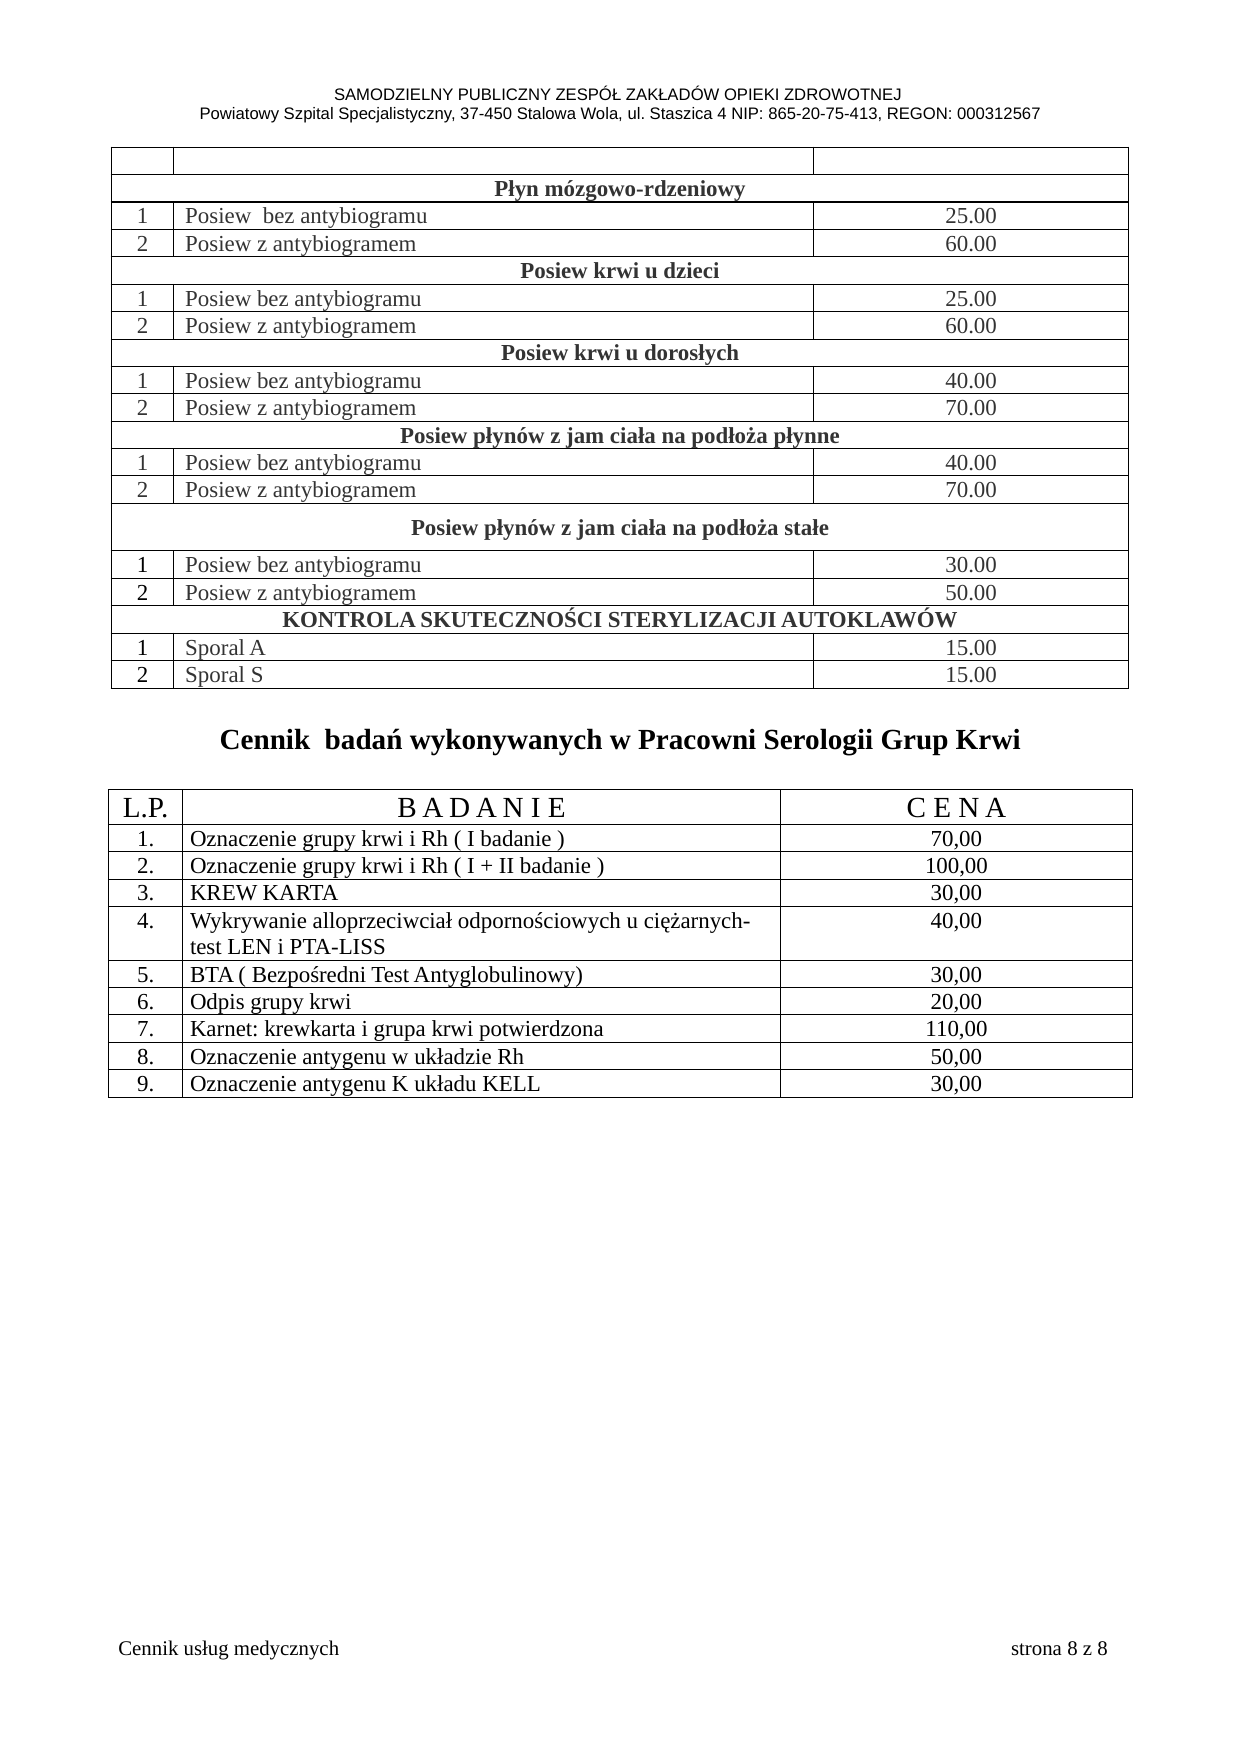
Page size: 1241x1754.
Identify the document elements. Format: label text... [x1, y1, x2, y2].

table_cell Posiew z antybiogramem [174, 579, 813, 605]
table_cell 2 [112, 312, 173, 338]
table_cell Oznaczenie antygenu w układzie Rh [183, 1043, 780, 1069]
table_cell Odpis grupy krwi [183, 988, 780, 1014]
table_header B A D A N I E [183, 790, 780, 824]
table_cell Posiew z antybiogramem [174, 230, 813, 256]
table_cell 50,00 [781, 1043, 1132, 1069]
table_cell Posiew płynów z jam ciała na podłoża stałe [112, 504, 1128, 550]
table_cell Posiew płynów z jam ciała na podłoża płynne [112, 422, 1128, 448]
table_cell 70,00 [814, 476, 1128, 503]
text Cennik badań wykonywanych w Pracowni Serologii Grup Krwi [118, 722, 1122, 756]
table_cell Sporal S [174, 661, 813, 687]
table_cell Sporal A [174, 634, 813, 660]
table_cell 40,00 [814, 449, 1128, 475]
table_cell Posiew bez antybiogramu [174, 285, 813, 311]
table_cell Płyn mózgowo-rdzeniowy [112, 175, 1128, 201]
table_cell 1 [112, 551, 173, 578]
table_cell 15,00 [814, 661, 1128, 687]
table_cell Posiew bez antybiogramu [174, 551, 813, 578]
table_cell 110,00 [781, 1015, 1132, 1042]
table_cell 25,00 [814, 203, 1128, 229]
table_cell 1 [112, 203, 173, 229]
table_cell 1. [109, 825, 182, 851]
table_cell Posiew bez antybiogramu [174, 203, 813, 229]
table_cell 5. [109, 961, 182, 987]
table_cell 25,00 [814, 285, 1128, 311]
table_cell Karnet: krewkarta i grupa krwi potwierdzona [183, 1015, 780, 1042]
table_cell 2. [109, 852, 182, 878]
table_cell 70,00 [814, 394, 1128, 421]
table_header C E N A [781, 790, 1132, 824]
table_cell 8. [109, 1043, 182, 1069]
table_cell 40,00 [781, 907, 1132, 959]
table_cell 4. [109, 907, 182, 959]
table_cell 2 [112, 230, 173, 256]
table_cell Posiew krwi u dorosłych [112, 340, 1128, 366]
table_header L.P. [109, 790, 182, 824]
table_cell Posiew z antybiogramem [174, 312, 813, 338]
table_cell 2 [112, 579, 173, 605]
table_cell 40,00 [814, 367, 1128, 393]
table_cell 6. [109, 988, 182, 1014]
table_cell 1 [112, 634, 173, 660]
table_cell Oznaczenie grupy krwi i Rh ( I badanie ) [183, 825, 780, 851]
table_cell [814, 148, 1128, 174]
table_cell KREW KARTA [183, 880, 780, 906]
table_cell 7. [109, 1015, 182, 1042]
table_cell 30,00 [781, 1070, 1132, 1097]
table_cell [174, 148, 813, 174]
table_cell 2 [112, 476, 173, 503]
table_cell Posiew bez antybiogramu [174, 449, 813, 475]
table_cell Posiew z antybiogramem [174, 394, 813, 421]
table_cell 30,00 [781, 961, 1132, 987]
table_cell 2 [112, 661, 173, 687]
table_cell 1 [112, 449, 173, 475]
table_cell Oznaczenie grupy krwi i Rh ( I + II badanie ) [183, 852, 780, 878]
table_cell 30,00 [814, 551, 1128, 578]
table_cell 100,00 [781, 852, 1132, 878]
table_cell 3. [109, 880, 182, 906]
table_cell KONTROLA SKUTECZNOŚCI STERYLIZACJI AUTOKLAWÓW [112, 606, 1128, 633]
table_cell 70,00 [781, 825, 1132, 851]
table_cell 15,00 [814, 634, 1128, 660]
table_cell Posiew krwi u dzieci [112, 257, 1128, 284]
table_cell 60,00 [814, 312, 1128, 338]
table_cell Oznaczenie antygenu K układu KELL [183, 1070, 780, 1097]
table_cell 30,00 [781, 880, 1132, 906]
table_cell 2 [112, 394, 173, 421]
table_cell Wykrywanie alloprzeciwciał odpornościowych u ciężarnych-test LEN i PTA-LISS [183, 907, 780, 959]
table_cell 1 [112, 285, 173, 311]
table_cell BTA ( Bezpośredni Test Antyglobulinowy) [183, 961, 780, 987]
table_cell 1 [112, 367, 173, 393]
table_cell 20,00 [781, 988, 1132, 1014]
table_cell 60,00 [814, 230, 1128, 256]
table_cell Posiew bez antybiogramu [174, 367, 813, 393]
table_cell 50,00 [814, 579, 1128, 605]
table_cell [112, 148, 173, 174]
table_cell 9. [109, 1070, 182, 1097]
table_cell Posiew z antybiogramem [174, 476, 813, 503]
